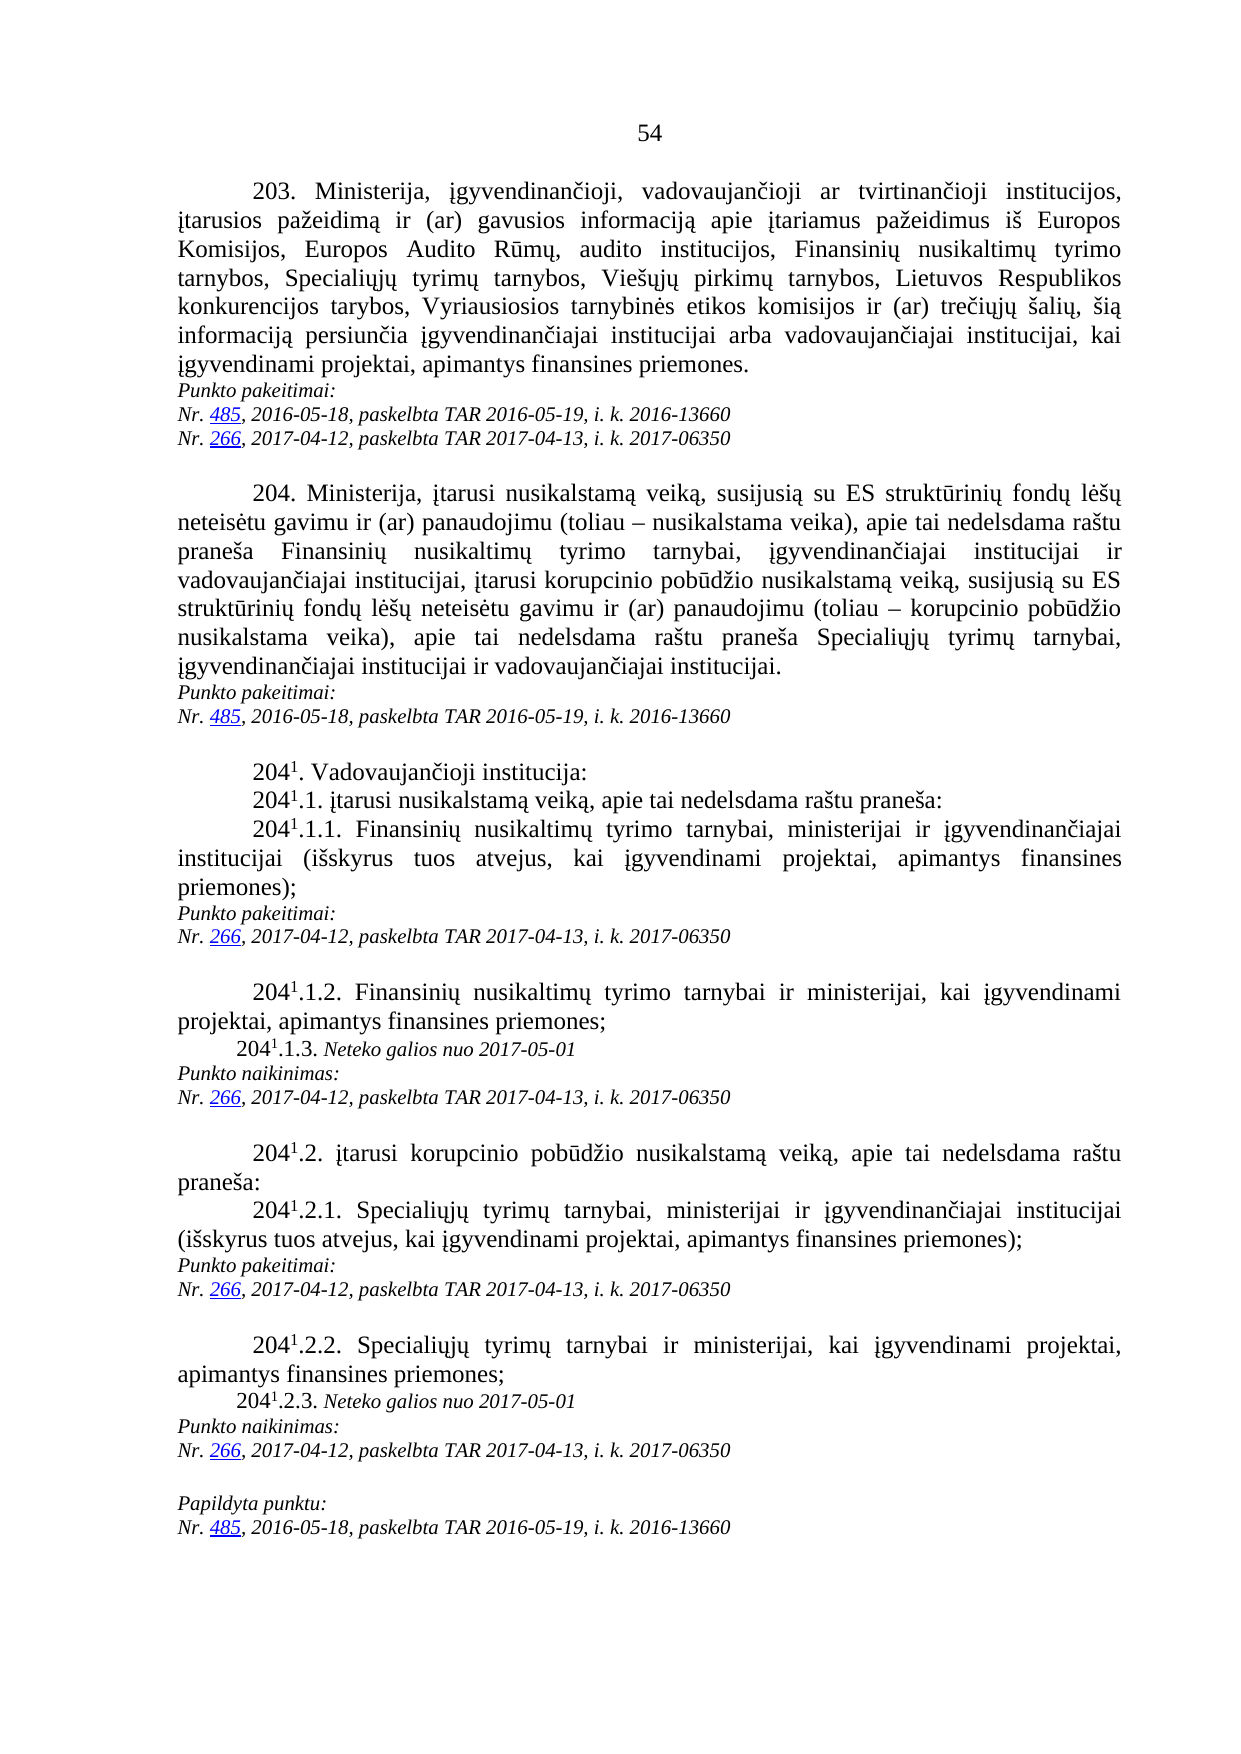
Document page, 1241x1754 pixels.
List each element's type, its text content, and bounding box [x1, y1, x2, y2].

text Nr. 266, 2017-04-12, paskelbta TAR 2017-04-13, i. k. 2017-06350 [177, 1277, 1122, 1301]
text 2041. Vadovaujančioji institucija: [177, 757, 1122, 785]
text 2041.2.2. Specialiųjų tyrimų tarnybai ir ministerijai, kai įgyvendinami projektai, apimantys finansines priemones; [177, 1330, 1122, 1387]
text Punkto naikinimas: [177, 1061, 1122, 1085]
text 2041.2.3. Neteko galios nuo 2017-05-01 [177, 1387, 1122, 1414]
text Punkto pakeitimai: [177, 1253, 1122, 1277]
text 2041.1. įtarusi nusikalstamą veiką, apie tai nedelsdama raštu praneša: [177, 785, 1122, 814]
text 204. Ministerija, įtarusi nusikalstamą veiką, susijusią su ES struktūrinių fondų lėšų neteisėtu gavimu ir (ar) panaudojimu (toliau – nusikalstama veika), apie tai nedelsdama raštu praneša Finansinių nusikaltimų tyrimo tarnybai, įgyvendinančiajai institucijai ir vadovaujančiajai institucijai, įtarusi korupcinio pobūdžio nusikalstamą veiką, susijusią su ES struktūrinių fondų lėšų neteisėtu gavimu ir (ar) panaudojimu (toliau – korupcinio pobūdžio nusikalstama veika), apie tai nedelsdama raštu praneša Specialiųjų tyrimų tarnybai, įgyvendinančiajai institucijai ir vadovaujančiajai institucijai. [177, 478, 1122, 680]
text 2041.1.3. Neteko galios nuo 2017-05-01 [177, 1035, 1122, 1061]
text Nr. 485, 2016-05-18, paskelbta TAR 2016-05-19, i. k. 2016-13660 [177, 704, 1122, 728]
text Papildyta punktu: [177, 1491, 1122, 1515]
text Nr. 266, 2017-04-12, paskelbta TAR 2017-04-13, i. k. 2017-06350 [177, 1438, 1122, 1462]
text 2041.1.2. Finansinių nusikaltimų tyrimo tarnybai ir ministerijai, kai įgyvendinami projektai, apimantys finansines priemones; [177, 977, 1122, 1035]
text Nr. 266, 2017-04-12, paskelbta TAR 2017-04-13, i. k. 2017-06350 [177, 426, 1122, 450]
text Nr. 266, 2017-04-12, paskelbta TAR 2017-04-13, i. k. 2017-06350 [177, 924, 1122, 948]
text Punkto pakeitimai: [177, 900, 1122, 924]
text 2041.2.1. Specialiųjų tyrimų tarnybai, ministerijai ir įgyvendinančiajai institucijai (išskyrus tuos atvejus, kai įgyvendinami projektai, apimantys finansines priemones); [177, 1196, 1122, 1253]
text 203. Ministerija, įgyvendinančioji, vadovaujančioji ar tvirtinančioji institucijos, įtarusios pažeidimą ir (ar) gavusios informaciją apie įtariamus pažeidimus iš Europos Komisijos, Europos Audito Rūmų, audito institucijos, Finansinių nusikaltimų tyrimo tarnybos, Specialiųjų tyrimų tarnybos, Viešųjų pirkimų tarnybos, Lietuvos Respublikos konkurencijos tarybos, Vyriausiosios tarnybinės etikos komisijos ir (ar) trečiųjų šalių, šią informaciją persiunčia įgyvendinančiajai institucijai arba vadovaujančiajai institucijai, kai įgyvendinami projektai, apimantys finansines priemones. [177, 176, 1122, 378]
text Punkto naikinimas: [177, 1414, 1122, 1438]
text Punkto pakeitimai: [177, 378, 1122, 402]
text 2041.1.1. Finansinių nusikaltimų tyrimo tarnybai, ministerijai ir įgyvendinančiajai institucijai (išskyrus tuos atvejus, kai įgyvendinami projektai, apimantys finansines priemones); [177, 814, 1122, 900]
text Nr. 485, 2016-05-18, paskelbta TAR 2016-05-19, i. k. 2016-13660 [177, 1515, 1122, 1539]
text Nr. 266, 2017-04-12, paskelbta TAR 2017-04-13, i. k. 2017-06350 [177, 1085, 1122, 1109]
text Punkto pakeitimai: [177, 680, 1122, 704]
text Nr. 485, 2016-05-18, paskelbta TAR 2016-05-19, i. k. 2016-13660 [177, 402, 1122, 426]
text 2041.2. įtarusi korupcinio pobūdžio nusikalstamą veiką, apie tai nedelsdama raštu praneša: [177, 1138, 1122, 1196]
